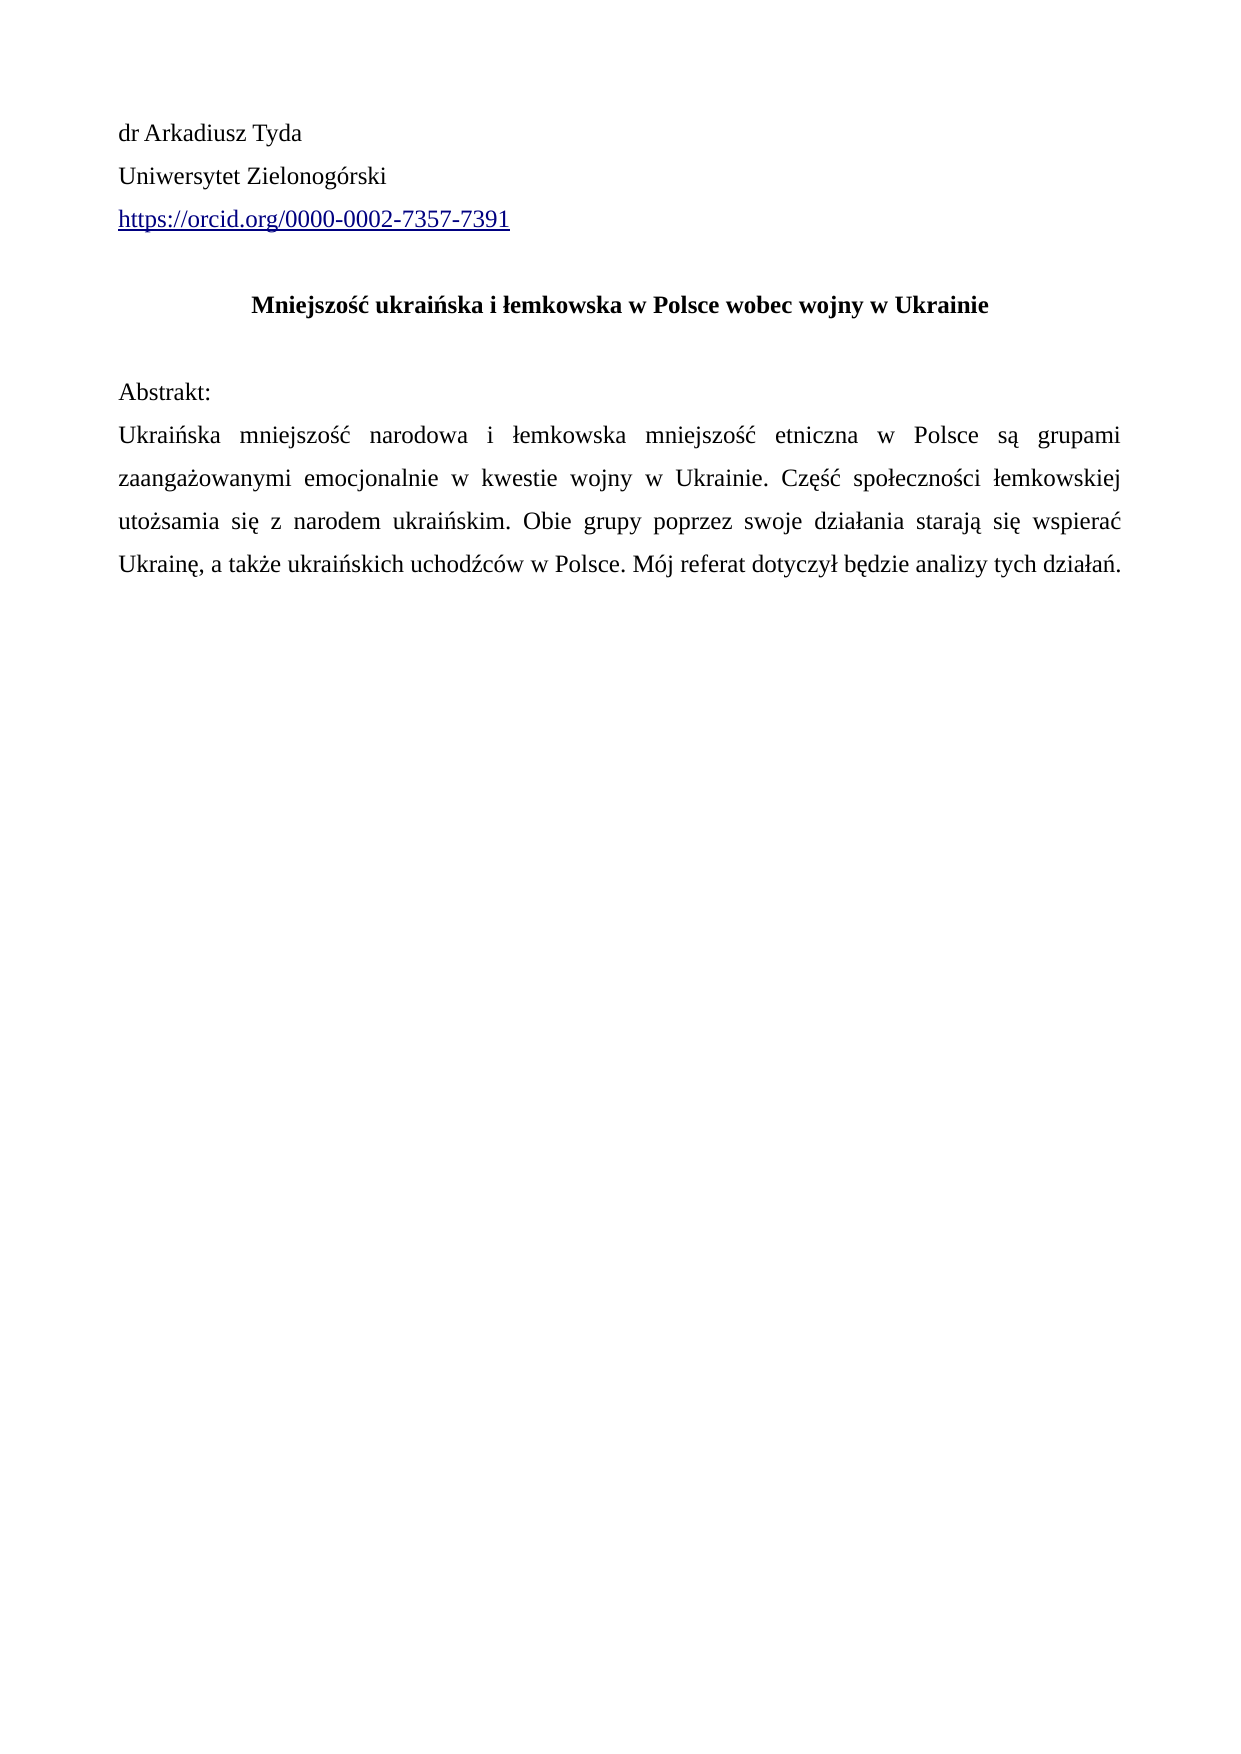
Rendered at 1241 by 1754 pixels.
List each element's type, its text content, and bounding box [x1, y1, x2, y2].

text dr Arkadiusz Tyda [118, 118, 1122, 147]
text https://orcid.org/0000-0002-7357-7391 [118, 204, 1122, 233]
text Abstrakt: [118, 377, 1122, 406]
text Ukraińska mniejszość narodowa i łemkowska mniejszość etniczna w Polsce są grupami zaangażowanymi emocjonalnie w kwestie wojny w Ukrainie. Część społeczności łemkowskiej utożsamia się z narodem ukraińskim. Obie grupy poprzez swoje działania starają się wspierać Ukrainę, a także ukraińskich uchodźców w Polsce. Mój referat dotyczył będzie analizy tych działań. [118, 420, 1122, 578]
text Uniwersytet Zielonogórski [118, 161, 1122, 190]
text Mniejszość ukraińska i łemkowska w Polsce wobec wojny w Ukrainie [118, 291, 1122, 319]
